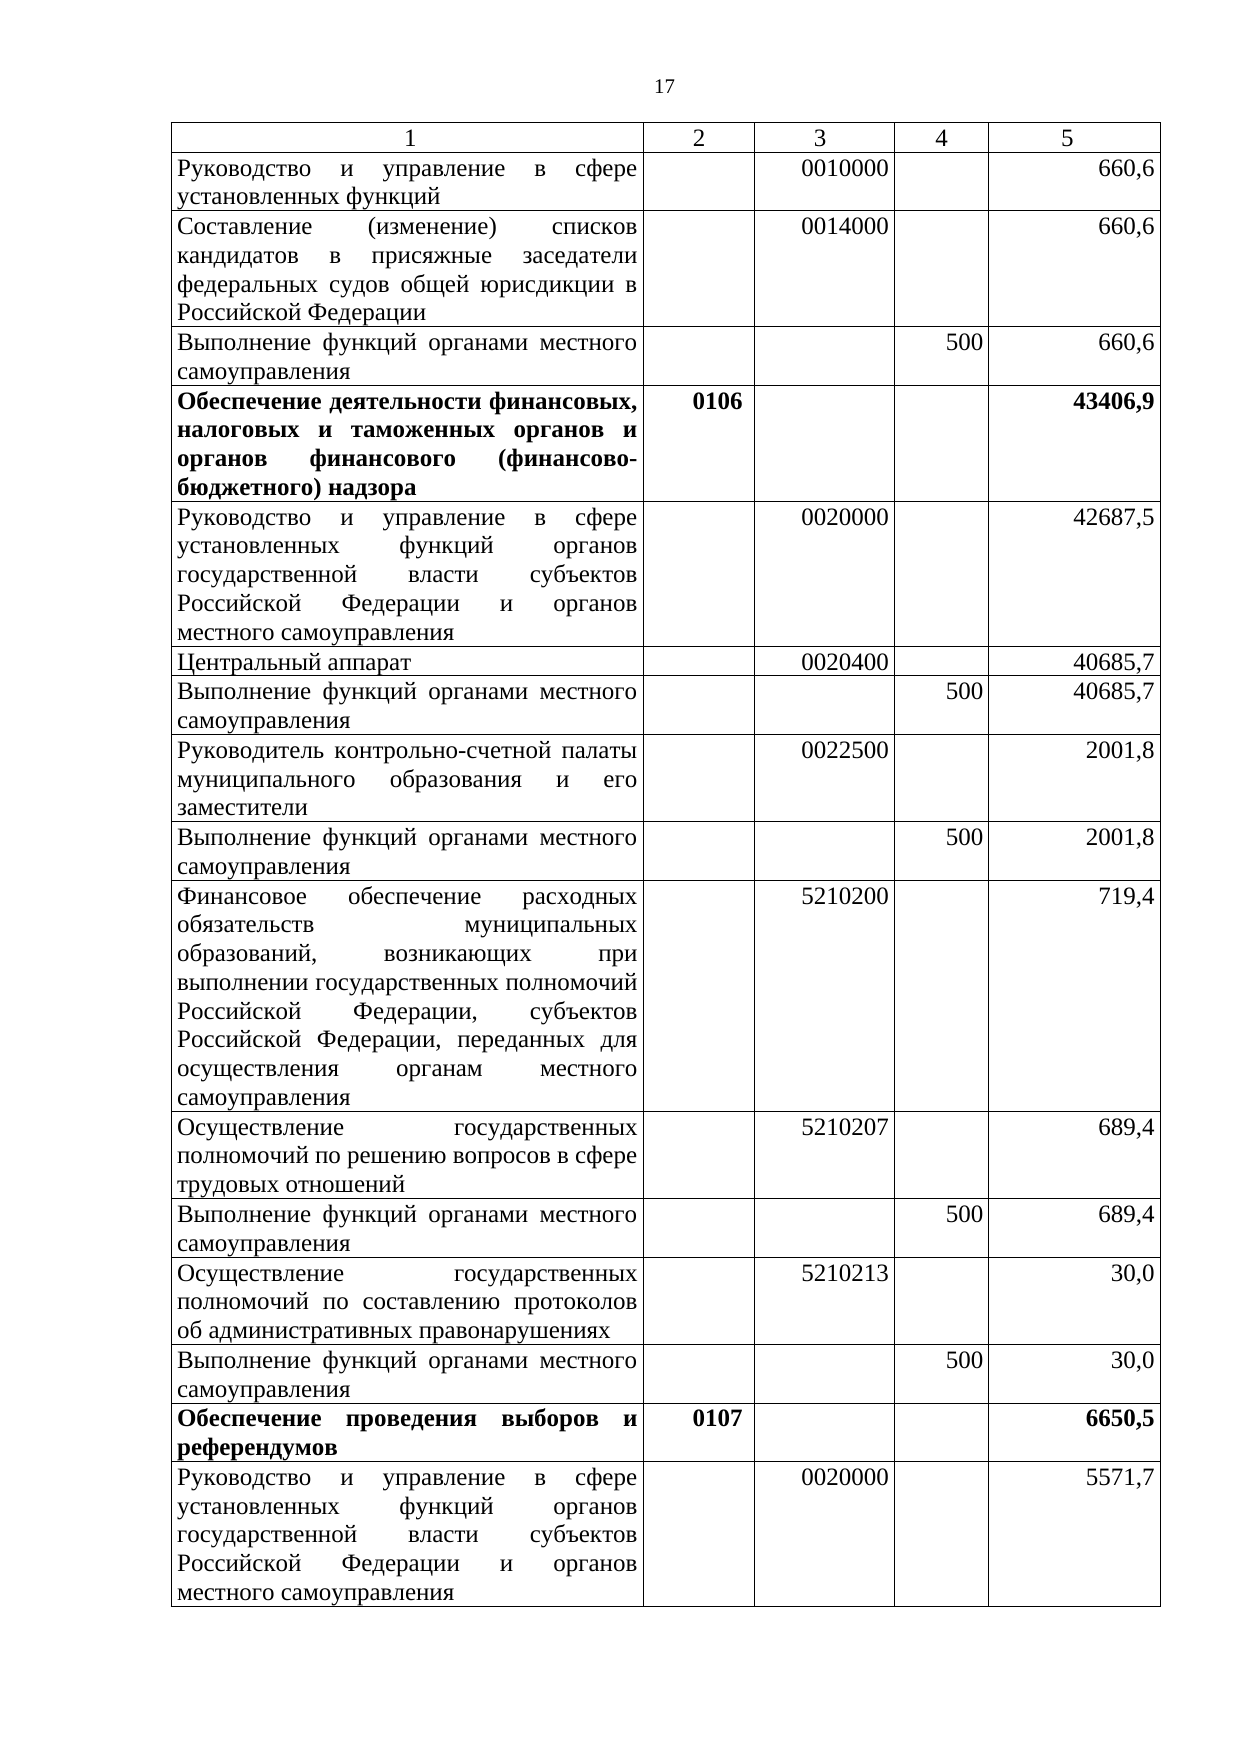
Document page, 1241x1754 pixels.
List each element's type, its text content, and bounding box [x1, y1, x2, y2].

table_cell Обеспечение проведения выборов и референдумов [172, 1404, 643, 1461]
table_cell 0020400 [755, 647, 894, 675]
table_cell Выполнение функций органами местного самоуправления [172, 1199, 643, 1257]
table_cell 42687,5 [989, 502, 1160, 646]
table_cell [1161, 646, 1204, 675]
table_header 5 [989, 123, 1160, 152]
table_cell [644, 502, 754, 646]
table_header 3 [755, 123, 894, 152]
table_cell 5210200 [755, 881, 894, 1111]
table_cell [1161, 1198, 1204, 1257]
table_cell [1161, 1111, 1204, 1198]
table_cell [1161, 675, 1204, 734]
table_cell [644, 1345, 754, 1402]
table_header 1 [172, 123, 643, 152]
table_cell [1161, 326, 1204, 385]
table_cell [644, 153, 754, 210]
table_cell [895, 153, 988, 210]
table_cell [644, 822, 754, 880]
table_cell 43406,9 [989, 386, 1160, 501]
table_cell 0020000 [755, 502, 894, 646]
table_cell Руководство и управление в сфере установленных функций органов государственной власти субъектов Российской Федерации и органов местного самоуправления [172, 502, 643, 646]
table_cell 40685,7 [989, 676, 1160, 734]
table_cell 40685,7 [989, 647, 1160, 675]
table_cell 689,4 [989, 1112, 1160, 1198]
table_cell [755, 327, 894, 385]
table_cell [755, 1199, 894, 1257]
table_cell [895, 735, 988, 821]
table_cell 0106 [644, 386, 754, 501]
table_cell [895, 386, 988, 501]
table_cell Выполнение функций органами местного самоуправления [172, 1345, 643, 1402]
table_cell Обеспечение деятельности финансовых, налоговых и таможенных органов и органов финансового (финансово-бюджетного) надзора [172, 386, 643, 501]
table_cell [644, 1462, 754, 1606]
table_cell [644, 1258, 754, 1344]
table_cell 5210213 [755, 1258, 894, 1344]
table_cell [895, 1258, 988, 1344]
table_cell 5571,7 [989, 1462, 1160, 1606]
table_cell Выполнение функций органами местного самоуправления [172, 822, 643, 880]
table_cell [644, 1199, 754, 1257]
table_cell [895, 881, 988, 1111]
table_cell 660,6 [989, 327, 1160, 385]
table_cell [895, 1404, 988, 1461]
table_cell Финансовое обеспечение расходных обязательств муниципальных образований, возникающих при выполнении государственных полномочий Российской Федерации, субъектов Российской Федерации, переданных для осуществления органам местного самоуправления [172, 881, 643, 1111]
table_cell 5210207 [755, 1112, 894, 1198]
table_cell 2001,8 [989, 822, 1160, 880]
table_cell 0010000 [755, 153, 894, 210]
table_cell [1161, 1257, 1204, 1344]
table_cell [895, 1462, 988, 1606]
table_cell 2001,8 [989, 735, 1160, 821]
table_cell [755, 676, 894, 734]
table_cell Руководство и управление в сфере установленных функций [172, 153, 643, 210]
table_cell [1161, 1461, 1204, 1606]
table_cell 500 [895, 676, 988, 734]
table_cell Осуществление государственных полномочий по решению вопросов в сфере трудовых отношений [172, 1112, 643, 1198]
table_cell 30,0 [989, 1345, 1160, 1402]
table_cell 500 [895, 1199, 988, 1257]
table_cell Составление (изменение) списков кандидатов в присяжные заседатели федеральных судов общей юрисдикции в Российской Федерации [172, 211, 643, 326]
table_cell [1161, 821, 1204, 880]
table_cell [755, 1345, 894, 1402]
table_cell 0107 [644, 1404, 754, 1461]
table_cell [1161, 1344, 1204, 1402]
table_cell [755, 386, 894, 501]
table_cell [895, 502, 988, 646]
table_cell 30,0 [989, 1258, 1160, 1344]
table_header [1161, 122, 1204, 152]
table_cell [1161, 734, 1204, 821]
table_cell 0020000 [755, 1462, 894, 1606]
table_cell Руководитель контрольно-счетной палаты муниципального образования и его заместители [172, 735, 643, 821]
table_cell [895, 1112, 988, 1198]
table_cell [644, 676, 754, 734]
table_cell [644, 881, 754, 1111]
table_cell [644, 211, 754, 326]
table_cell [644, 1112, 754, 1198]
table_cell [644, 735, 754, 821]
table_cell 660,6 [989, 211, 1160, 326]
table_header 2 [644, 123, 754, 152]
table_cell Руководство и управление в сфере установленных функций органов государственной власти субъектов Российской Федерации и органов местного самоуправления [172, 1462, 643, 1606]
table_cell 6650,5 [989, 1404, 1160, 1461]
table_cell [895, 211, 988, 326]
table_cell 0014000 [755, 211, 894, 326]
table_cell [1161, 210, 1204, 326]
table_cell [644, 647, 754, 675]
table_cell 500 [895, 822, 988, 880]
table_cell [1161, 1403, 1204, 1461]
table_cell Выполнение функций органами местного самоуправления [172, 676, 643, 734]
table_cell Центральный аппарат [172, 647, 643, 675]
table_cell Выполнение функций органами местного самоуправления [172, 327, 643, 385]
table_cell 689,4 [989, 1199, 1160, 1257]
table_cell 719,4 [989, 881, 1160, 1111]
table_cell 0022500 [755, 735, 894, 821]
table_header 4 [895, 123, 988, 152]
table_cell [895, 647, 988, 675]
table_cell Осуществление государственных полномочий по составлению протоколов об административных правонарушениях [172, 1258, 643, 1344]
table_cell [755, 1404, 894, 1461]
table_cell [644, 327, 754, 385]
table_cell 660,6 [989, 153, 1160, 210]
table_cell [1161, 501, 1204, 646]
table_cell [1161, 385, 1204, 501]
table_cell [1161, 152, 1204, 210]
table_cell 500 [895, 1345, 988, 1402]
table_cell 500 [895, 327, 988, 385]
table_cell [755, 822, 894, 880]
table_cell [1161, 880, 1204, 1111]
